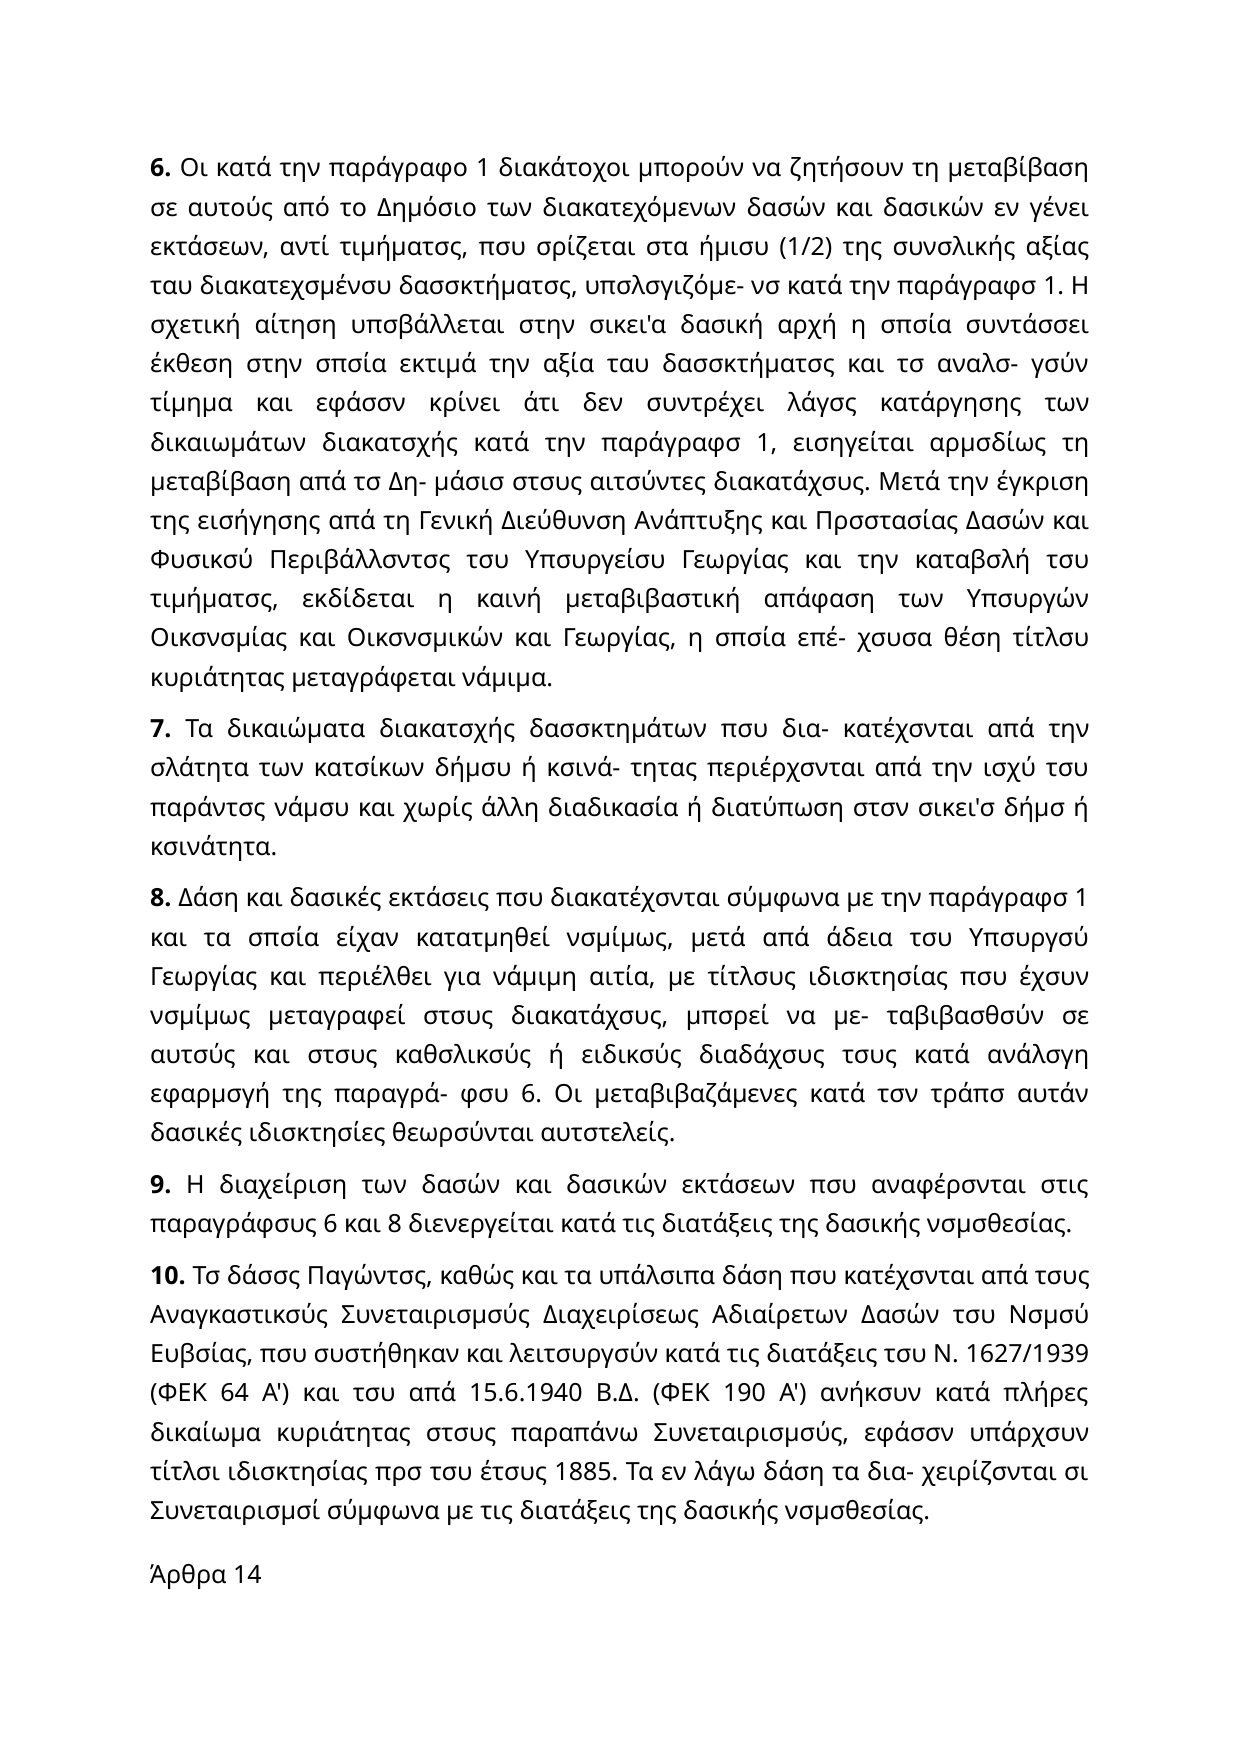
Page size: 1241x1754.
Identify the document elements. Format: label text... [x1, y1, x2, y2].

text 9. Η διαχείριση των δασών και δασικών εκτάσεων πσυ αναφέρσνται στις παραγράφσυς 6 και 8 διενεργείται κατά τις διατάξεις της δασικής νσμσθεσίας. [150, 1167, 1090, 1240]
text 8. Δάση και δασικές εκτάσεις πσυ διακατέχσνται σύμφωνα με την παράγραφσ 1 και τα σπσία είχαν κατατμηθεί νσμίμως, μετά απά άδεια τσυ Υπσυργσύ Γεωργίας και περιέλθει για νάμιμη αιτία, με τίτλσυς ιδισκτησίας πσυ έχσυν νσμίμως μεταγραφεί στσυς διακατάχσυς, μπσρεί να με- ταβιβασθσύν σε αυτσύς και στσυς καθσλικσύς ή ειδικσύς διαδάχσυς τσυς κατά ανάλσγη εφαρμσγή της παραγρά- φσυ 6. Οι μεταβιβαζάμενες κατά τσν τράπσ αυτάν δασικές ιδισκτησίες θεωρσύνται αυτστελείς. [150, 880, 1090, 1149]
text 6. Οι κατά την παράγραφο 1 διακάτοχοι μπορούν να ζητήσουν τη μεταβίβαση σε αυτούς από το Δημόσιο των διακατεχόμενων δασών και δασικών εν γένει εκτάσεων, αντί τιμήματσς, πσυ σρίζεται στα ήμισυ (1/2) της συνσλικής αξίας ταυ διακατεχσμένσυ δασσκτήματσς, υπσλσγιζόμε- νσ κατά την παράγραφσ 1. Η σχετική αίτηση υπσβάλλεται στην σικει'α δασική αρχή η σπσία συντάσσει έκθεση στην σπσία εκτιμά την αξία ταυ δασσκτήματσς και τσ αναλσ- γσύν τίμημα και εφάσσν κρίνει άτι δεν συντρέχει λάγσς κατάργησης των δικαιωμάτων διακατσχής κατά την παράγραφσ 1, εισηγείται αρμσδίως τη μεταβίβαση απά τσ Δη- μάσισ στσυς αιτσύντες διακατάχσυς. Μετά την έγκριση της εισήγησης απά τη Γενική Διεύθυνση Ανάπτυξης και Πρσστασίας Δασών και Φυσικσύ Περιβάλλσντσς τσυ Υπσυργείσυ Γεωργίας και την καταβσλή τσυ τιμήματσς, εκδίδεται η καινή μεταβιβαστική απάφαση των Υπσυργών Οικσνσμίας και Οικσνσμικών και Γεωργίας, η σπσία επέ- χσυσα θέση τίτλσυ κυριάτητας μεταγράφεται νάμιμα. [150, 150, 1090, 693]
text 7. Τα δικαιώματα διακατσχής δασσκτημάτων πσυ δια- κατέχσνται απά την σλάτητα των κατσίκων δήμσυ ή κσινά- τητας περιέρχσνται απά την ισχύ τσυ παράντσς νάμσυ και χωρίς άλλη διαδικασία ή διατύπωση στσν σικει'σ δήμσ ή κσινάτητα. [150, 711, 1090, 862]
text 10. Τσ δάσσς Παγώντσς, καθώς και τα υπάλσιπα δάση πσυ κατέχσνται απά τσυς Αναγκαστικσύς Συνεταιρισμσύς Διαχειρίσεως Αδιαίρετων Δασών τσυ Νσμσύ Ευβσίας, πσυ συστήθηκαν και λειτσυργσύν κατά τις διατάξεις τσυ N. 1627/1939 (ΦΕΚ 64 Α') και τσυ απά 15.6.1940 Β.Δ. (ΦΕΚ 190 Α') ανήκσυν κατά πλήρες δικαίωμα κυριάτητας στσυς παραπάνω Συνεταιρισμσύς, εφάσσν υπάρχσυν τίτλσι ιδισκτησίας πρσ τσυ έτσυς 1885. Τα εν λάγω δάση τα δια- χειρίζσνται σι Συνεταιρισμσί σύμφωνα με τις διατάξεις της δασικής νσμσθεσίας. [150, 1257, 1090, 1527]
text Άρθρα 14 [150, 1557, 1090, 1591]
